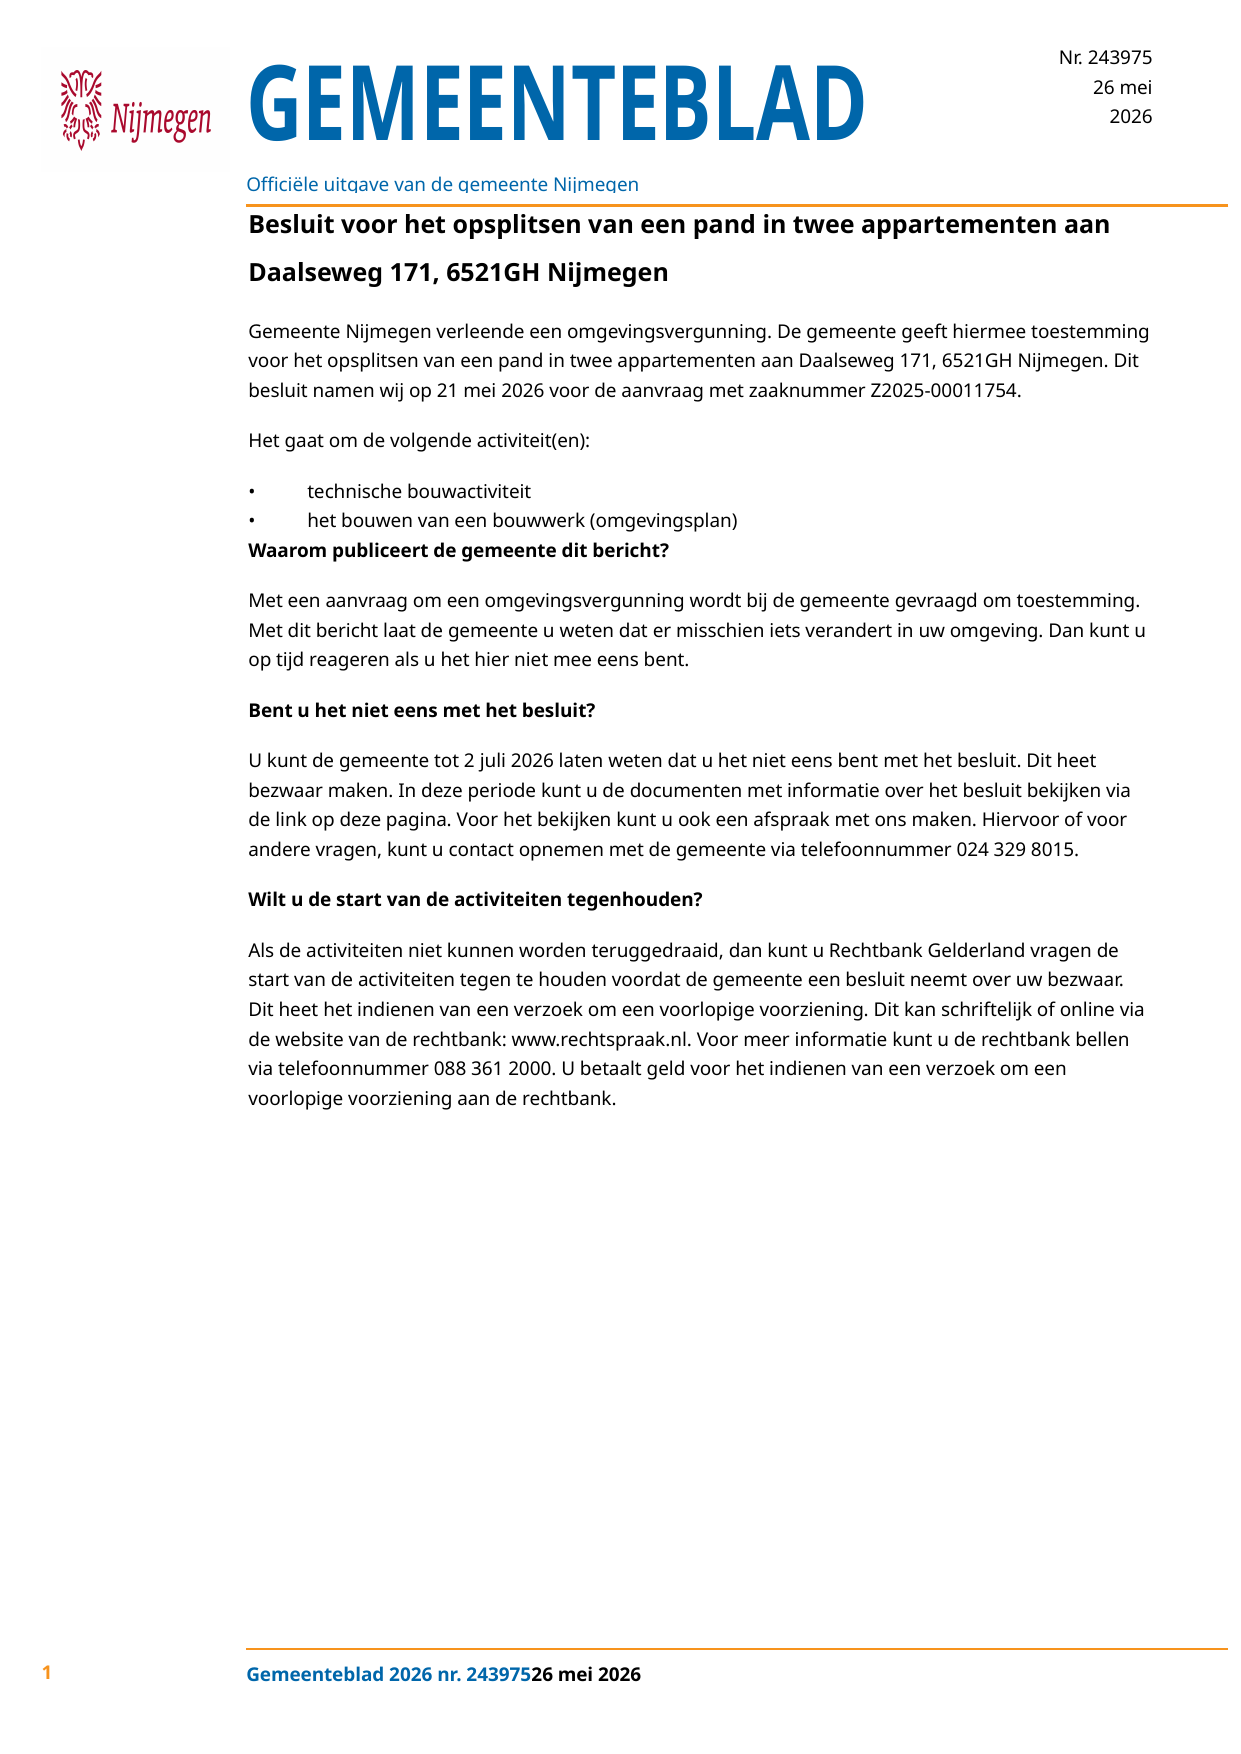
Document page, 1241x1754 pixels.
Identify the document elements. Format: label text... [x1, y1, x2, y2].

text U kunt de gemeente tot 2 juli 2026 laten weten dat u het niet eens bent met het besluit. Dit heet bezwaar maken. In deze periode kunt u de documenten met informatie over het besluit bekijken via de link op deze pagina. Voor het bekijken kunt u ook een afspraak met ons maken. Hiervoor of voor andere vragen, kunt u contact opnemen met de gemeente via telefoonnummer 024 329 8015. [248, 747, 1152, 862]
text Bent u het niet eens met het besluit? [248, 697, 1152, 723]
text Met een aanvraag om een omgevingsvergunning wordt bij de gemeente gevraagd om toestemming. Met dit bericht laat de gemeente u weten dat er misschien iets verandert in uw omgeving. Dan kunt u op tijd reageren als u het hier niet mee eens bent. [248, 587, 1152, 672]
text Wilt u de start van de activiteiten tegenhouden? [248, 887, 1152, 912]
text Gemeente Nijmegen verleende een omgevingsvergunning. De gemeente geeft hiermee toestemming voor het opsplitsen van een pand in twee appartementen aan Daalseweg 171, 6521GH Nijmegen. Dit besluit namen wij op 21 mei 2026 voor de aanvraag met zaaknummer Z2025-00011754. [248, 318, 1152, 403]
list technische bouwactiviteit [248, 478, 1152, 504]
text Waarom publiceert de gemeente dit bericht? [248, 537, 1152, 563]
text Als de activiteiten niet kunnen worden teruggedraaid, dan kunt u Rechtbank Gelderland vragen de start van de activiteiten tegen te houden voordat de gemeente een besluit neemt over uw bezwaar. Dit heet het indienen van een verzoek om een voorlopige voorziening. Dit kan schriftelijk of online via de website van de rechtbank: www.rechtspraak.nl. Voor meer informatie kunt u de rechtbank bellen via telefoonnummer 088 361 2000. U betaalt geld voor het indienen van een verzoek om een voorlopige voorziening aan de rechtbank. [248, 937, 1152, 1111]
picture [41, 47, 231, 172]
text Het gaat om de volgende activiteit(en): [248, 427, 1152, 453]
text Besluit voor het opsplitsen van een pand in twee appartementen aan Daalseweg 171, 6521GH Nijmegen [248, 207, 1152, 288]
list het bouwen van een bouwwerk (omgevingsplan) [248, 507, 1152, 533]
